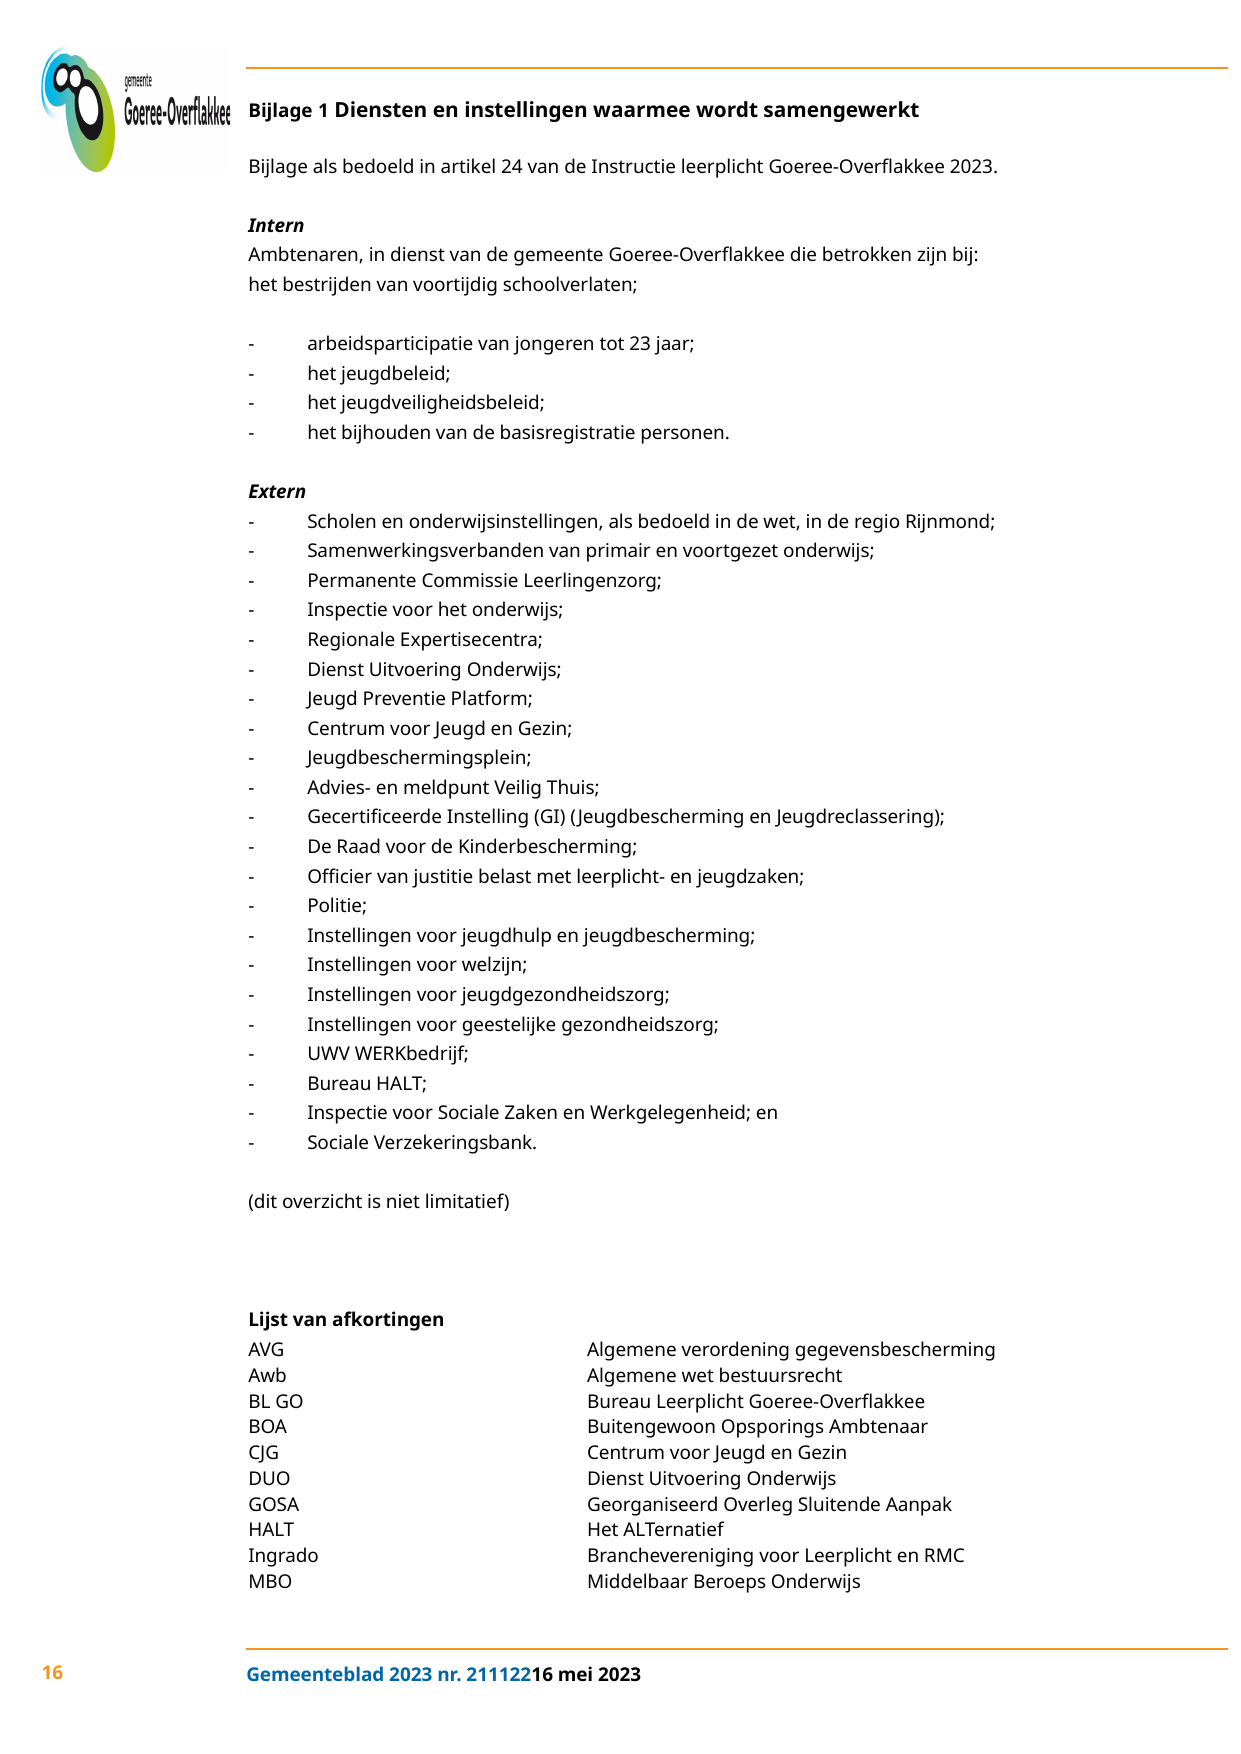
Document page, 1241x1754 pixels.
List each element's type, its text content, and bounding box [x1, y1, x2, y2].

table_cell Buitengewoon Opsporings Ambtenaar [587, 1414, 1152, 1439]
table_cell DUO [248, 1465, 587, 1491]
text Ambtenaren, in dienst van de gemeente Goeree-Overflakkee die betrokken zijn bij: [248, 242, 1152, 267]
list het bijhouden van de basisregistratie personen. [248, 419, 1152, 445]
list het jeugdveiligheidsbeleid; [248, 389, 1152, 415]
list Jeugd Preventie Platform; [248, 685, 1152, 711]
table_cell Ingrado [248, 1542, 587, 1568]
list UWV WERKbedrijf; [248, 1040, 1152, 1066]
text Bijlage 1 Diensten en instellingen waarmee wordt samengewerkt [248, 95, 1152, 123]
table_cell BL GO [248, 1388, 587, 1413]
table_cell HALT [248, 1516, 587, 1542]
picture [41, 47, 231, 172]
list Jeugdbeschermingsplein; [248, 744, 1152, 770]
list Permanente Commissie Leerlingenzorg; [248, 567, 1152, 593]
list Dienst Uitvoering Onderwijs; [248, 656, 1152, 682]
list Advies- en meldpunt Veilig Thuis; [248, 774, 1152, 800]
table_header Algemene verordening gegevensbescherming [587, 1336, 1152, 1362]
text Intern [248, 212, 1152, 238]
list Centrum voor Jeugd en Gezin; [248, 715, 1152, 741]
table_cell Bureau Leerplicht Goeree-Overflakkee [587, 1388, 1152, 1413]
table_cell Algemene wet bestuursrecht [587, 1362, 1152, 1388]
list Scholen en onderwijsinstellingen, als bedoeld in de wet, in de regio Rijnmond; [248, 508, 1152, 534]
list Instellingen voor geestelijke gezondheidszorg; [248, 1011, 1152, 1037]
list Inspectie voor Sociale Zaken en Werkgelegenheid; en [248, 1099, 1152, 1125]
table_cell Centrum voor Jeugd en Gezin [587, 1439, 1152, 1465]
text Bijlage als bedoeld in artikel 24 van de Instructie leerplicht Goeree-Overflakkee 2023. [248, 153, 1152, 179]
list Instellingen voor jeugdhulp en jeugdbescherming; [248, 922, 1152, 948]
list arbeidsparticipatie van jongeren tot 23 jaar; [248, 330, 1152, 356]
list Inspectie voor het onderwijs; [248, 597, 1152, 622]
list Samenwerkingsverbanden van primair en voortgezet onderwijs; [248, 537, 1152, 563]
text (dit overzicht is niet limitatief) [248, 1188, 1152, 1214]
list het jeugdbeleid; [248, 360, 1152, 386]
table_cell CJG [248, 1439, 587, 1465]
table_cell Georganiseerd Overleg Sluitende Aanpak [587, 1491, 1152, 1516]
list Instellingen voor jeugdgezondheidszorg; [248, 981, 1152, 1007]
list Officier van justitie belast met leerplicht- en jeugdzaken; [248, 863, 1152, 889]
table_cell Awb [248, 1362, 587, 1388]
table_cell GOSA [248, 1491, 587, 1516]
list De Raad voor de Kinderbescherming; [248, 833, 1152, 859]
list Instellingen voor welzijn; [248, 952, 1152, 977]
text Extern [248, 478, 1152, 504]
list Bureau HALT; [248, 1070, 1152, 1096]
list Regionale Expertisecentra; [248, 626, 1152, 652]
table_cell Middelbaar Beroeps Onderwijs [587, 1568, 1152, 1594]
table_cell MBO [248, 1568, 587, 1594]
table_cell Het ALTernatief [587, 1516, 1152, 1542]
table_cell Dienst Uitvoering Onderwijs [587, 1465, 1152, 1491]
list Sociale Verzekeringsbank. [248, 1129, 1152, 1155]
table_cell Branchevereniging voor Leerplicht en RMC [587, 1542, 1152, 1568]
table_header AVG [248, 1336, 587, 1362]
text het bestrijden van voortijdig schoolverlaten; [248, 271, 1152, 297]
list Politie; [248, 892, 1152, 918]
text Lijst van afkortingen [248, 1307, 1152, 1332]
list Gecertificeerde Instelling (GI) (Jeugdbescherming en Jeugdreclassering); [248, 804, 1152, 829]
table_cell BOA [248, 1414, 587, 1439]
